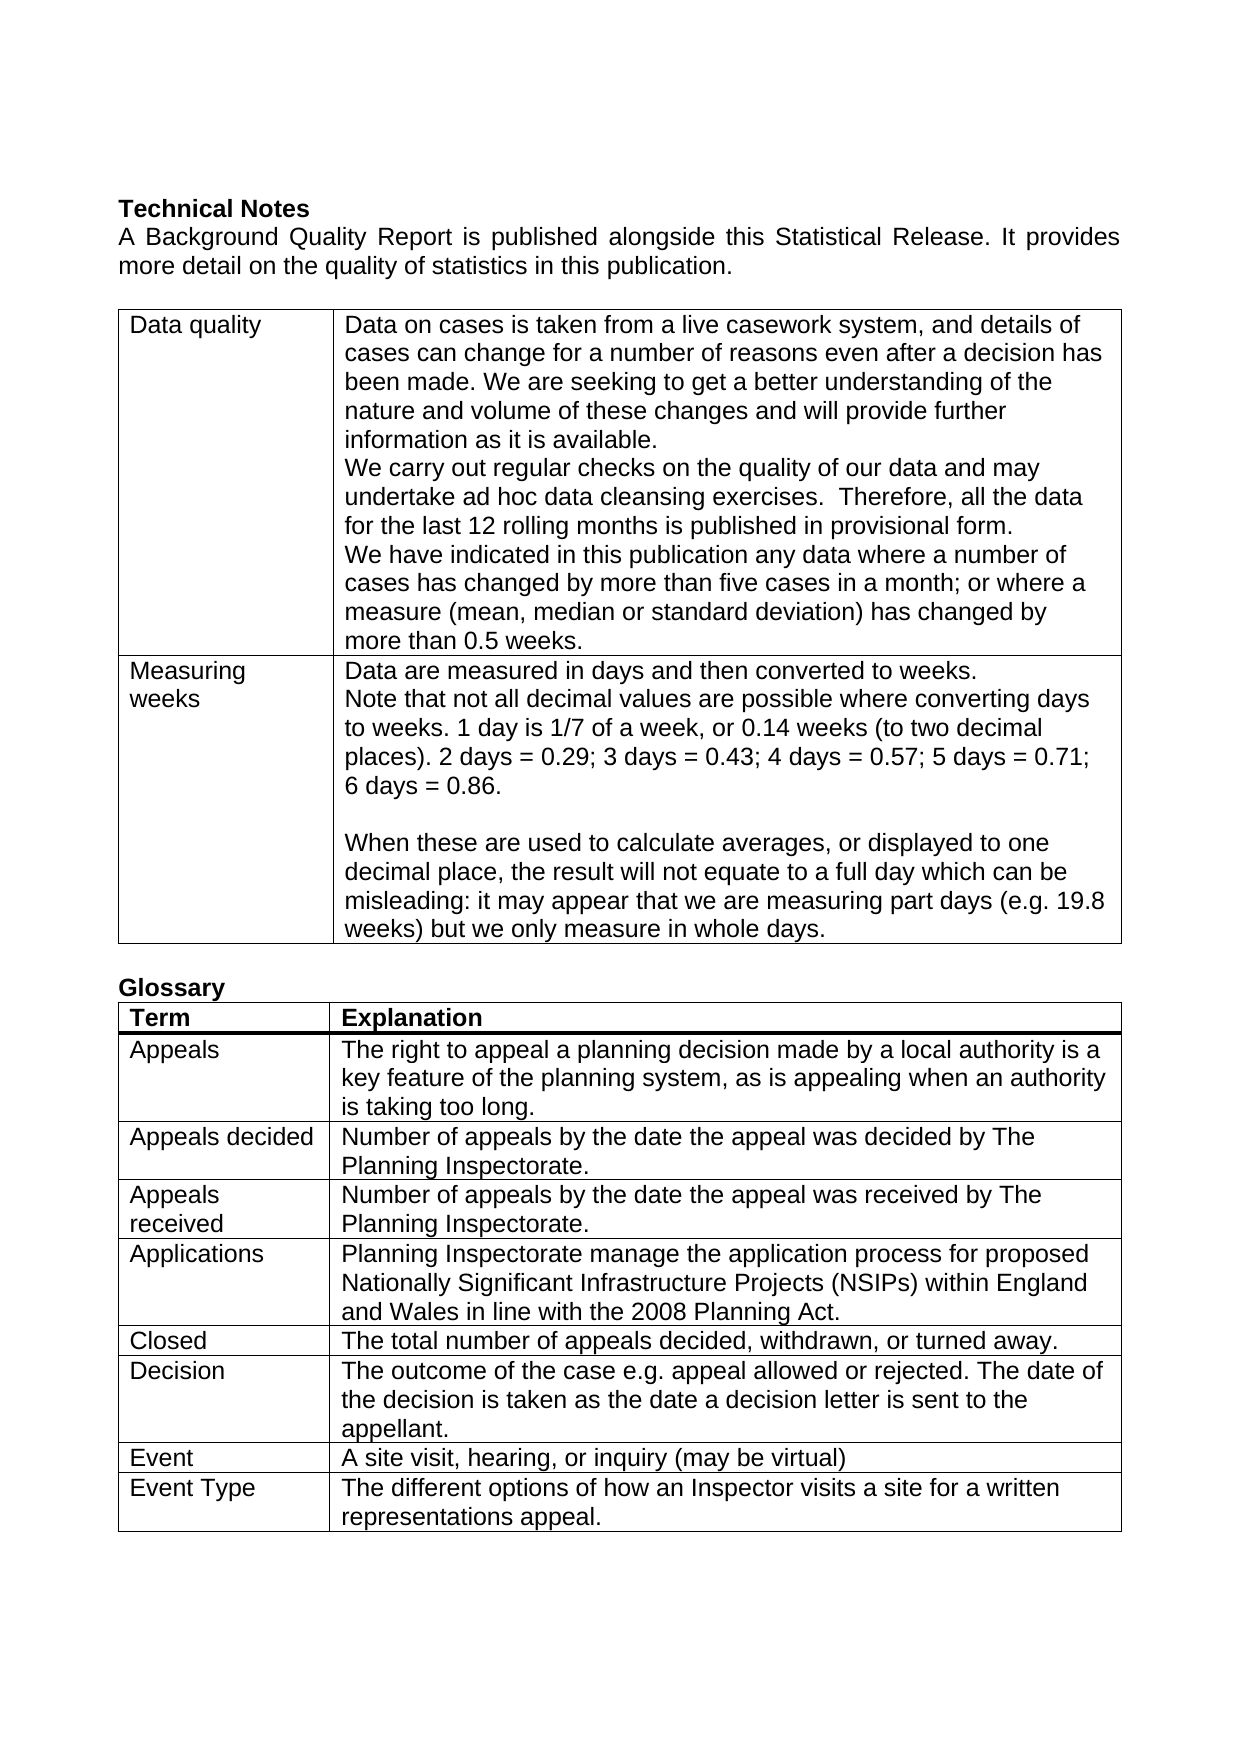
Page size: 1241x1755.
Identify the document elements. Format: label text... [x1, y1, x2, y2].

table_cell The total number of appeals decided, withdrawn, or turned away. [330, 1326, 1121, 1355]
text Glossary [118, 973, 1122, 1002]
table_header Explanation [330, 1003, 1121, 1031]
table_cell Event Type [119, 1473, 329, 1531]
table_cell Decision [119, 1356, 329, 1442]
table_cell Planning Inspectorate manage the application process for proposed Nationally Significant Infrastructure Projects (NSIPs) within England and Wales in line with the 2008 Planning Act. [330, 1239, 1121, 1325]
table_cell Number of appeals by the date the appeal was decided by The Planning Inspectorate. [330, 1122, 1121, 1179]
text A Background Quality Report is published alongside this Statistical Release. It provides more detail on the quality of statistics in this publication. [118, 222, 1122, 280]
text Technical Notes [118, 193, 1122, 222]
table_cell Appeals [119, 1035, 329, 1121]
table_cell Applications [119, 1239, 329, 1325]
table_header Term [119, 1003, 329, 1031]
table_header Data on cases is taken from a live casework system, and details of cases can change for a number of reasons even after a decision has been made. We are seeking to get a better understanding of the nature and volume of these changes and will provide further information as it is available. We carry out regular checks on the quality of our data and may undertake ad hoc data cleansing exercises. Therefore, all the data for the last 12 rolling months is published in provisional form. We have indicated in this publication any data where a number of cases has changed by more than five cases in a month; or where a measure (mean, median or standard deviation) has changed by more than 0.5 weeks. [334, 310, 1121, 654]
table_cell The right to appeal a planning decision made by a local authority is a key feature of the planning system, as is appealing when an authority is taking too long. [330, 1035, 1121, 1121]
table_cell A site visit, hearing, or inquiry (may be virtual) [330, 1443, 1121, 1472]
table_header Data quality [119, 310, 333, 654]
table_cell Appeals received [119, 1180, 329, 1238]
table_cell Measuring weeks [119, 656, 333, 943]
table_cell Data are measured in days and then converted to weeks. Note that not all decimal values are possible where converting days to weeks. 1 day is 1/7 of a week, or 0.14 weeks (to two decimal places). 2 days = 0.29; 3 days = 0.43; 4 days = 0.57; 5 days = 0.71; 6 days = 0.86. When these are used to calculate averages, or displayed to one decimal place, the result will not equate to a full day which can be misleading: it may appear that we are measuring part days (e.g. 19.8 weeks) but we only measure in whole days. [334, 656, 1121, 943]
table_cell Closed [119, 1326, 329, 1355]
table_cell Number of appeals by the date the appeal was received by The Planning Inspectorate. [330, 1180, 1121, 1238]
table_cell The different options of how an Inspector visits a site for a written representations appeal. [330, 1473, 1121, 1531]
table_cell Appeals decided [119, 1122, 329, 1179]
table_cell The outcome of the case e.g. appeal allowed or rejected. The date of the decision is taken as the date a decision letter is sent to the appellant. [330, 1356, 1121, 1442]
table_cell Event [119, 1443, 329, 1472]
